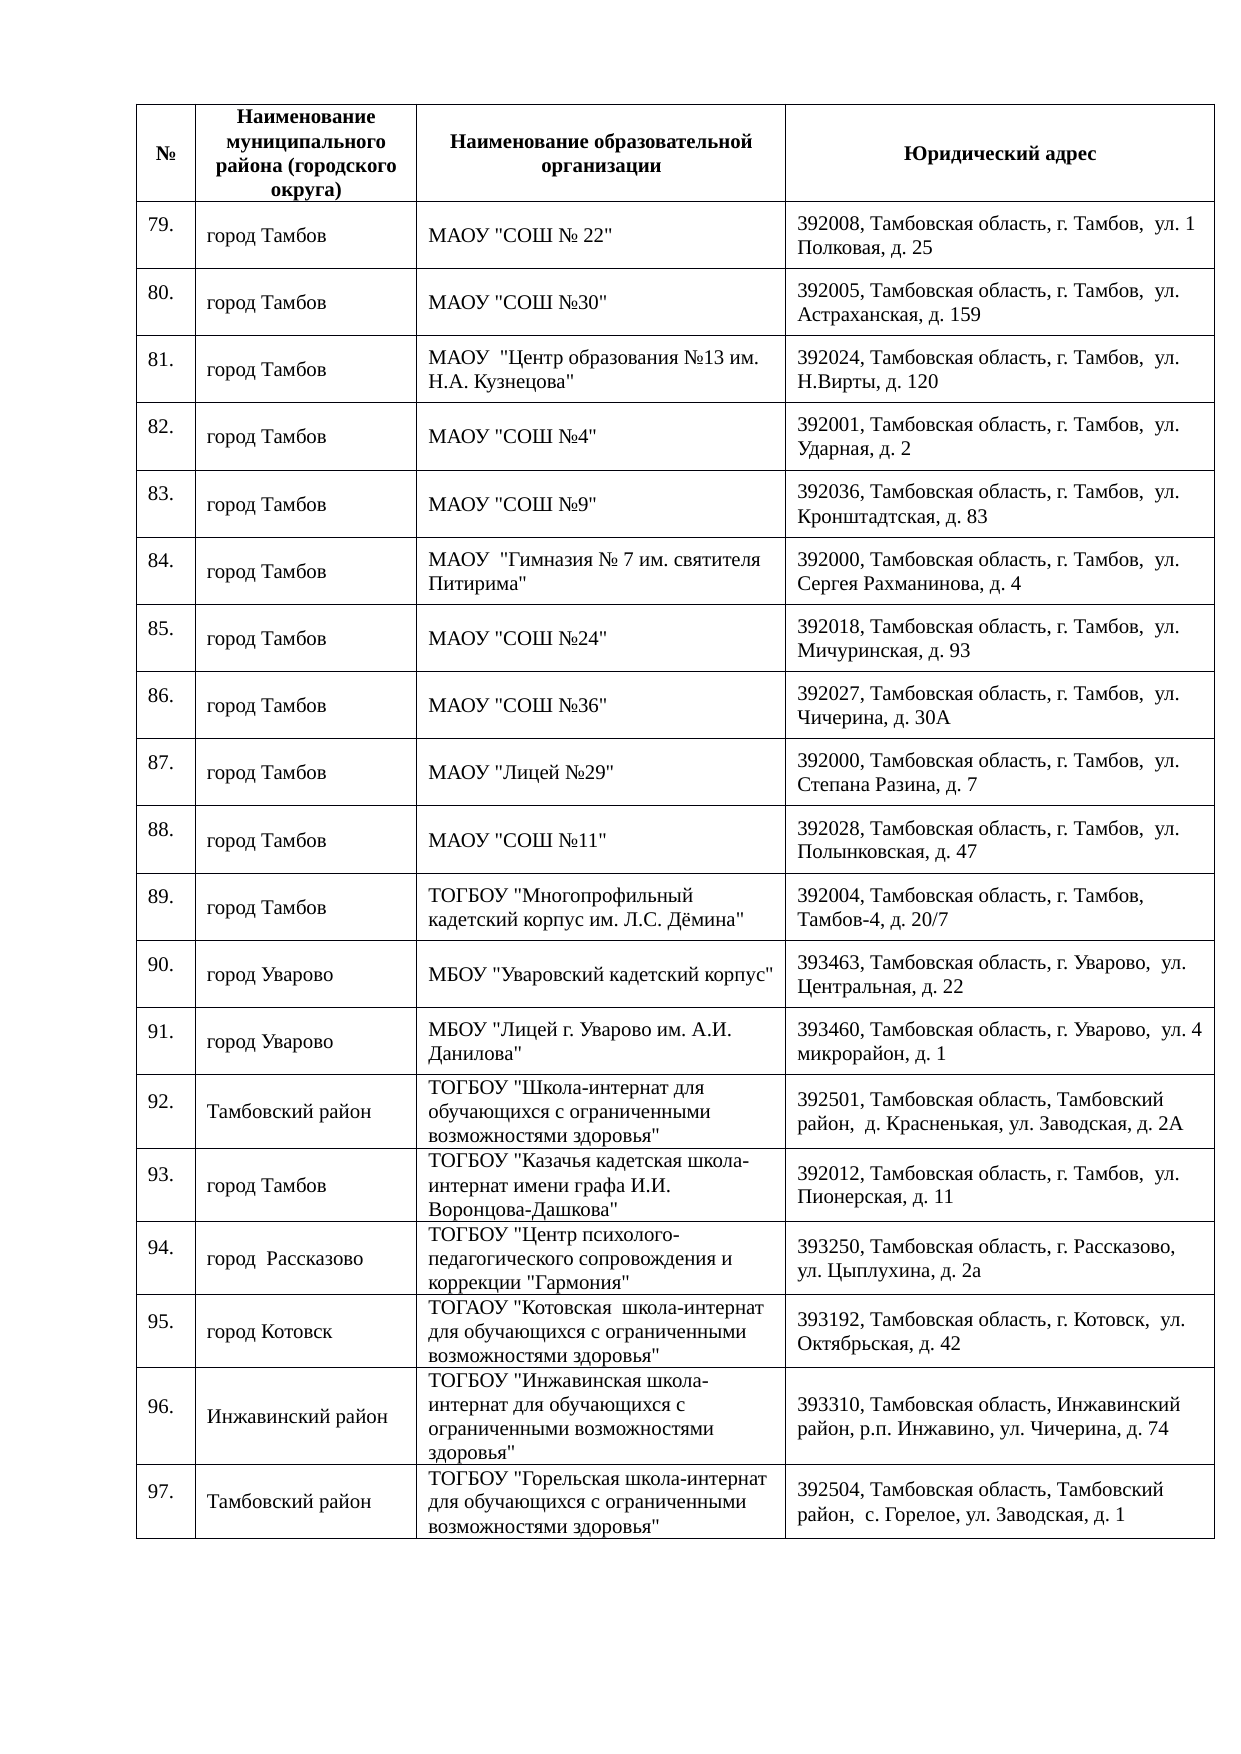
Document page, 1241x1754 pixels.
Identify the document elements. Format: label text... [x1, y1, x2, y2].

table_cell Тамбовский район [196, 1465, 416, 1538]
table_cell [137, 1222, 195, 1294]
table_cell город Тамбов [196, 471, 416, 537]
table_cell 392005, Тамбовская область, г. Тамбов, ул. Астраханская, д. 159 [786, 269, 1214, 335]
table_cell 393463, Тамбовская область, г. Уварово, ул. Центральная, д. 22 [786, 941, 1214, 1007]
table_cell Тамбовский район [196, 1075, 416, 1147]
table_cell 392024, Тамбовская область, г. Тамбов, ул. Н.Вирты, д. 120 [786, 336, 1214, 402]
table_cell [137, 202, 195, 268]
table_cell город Уварово [196, 941, 416, 1007]
table_cell [137, 269, 195, 335]
table_cell МАОУ "СОШ №9" [417, 471, 785, 537]
table_cell [137, 806, 195, 873]
table_cell ТОГБОУ "Горельская школа-интернат для обучающихся с ограниченными возможностями здоровья" [417, 1465, 785, 1538]
table_header № [137, 105, 195, 201]
table_cell город Тамбов [196, 538, 416, 604]
table_cell МАОУ "СОШ №30" [417, 269, 785, 335]
table_cell 393460, Тамбовская область, г. Уварово, ул. 4 микрорайон, д. 1 [786, 1008, 1214, 1074]
table_cell ТОГБОУ "Казачья кадетская школа-интернат имени графа И.И. Воронцова-Дашкова" [417, 1149, 785, 1221]
table_cell МАОУ "СОШ № 22" [417, 202, 785, 268]
table_cell 392504, Тамбовская область, Тамбовский район, с. Горелое, ул. Заводская, д. 1 [786, 1465, 1214, 1538]
table_cell МБОУ "Лицей г. Уварово им. А.И. Данилова" [417, 1008, 785, 1074]
table_cell [137, 941, 195, 1007]
table_cell МАОУ "Центр образования №13 им. Н.А. Кузнецова" [417, 336, 785, 402]
table_cell 393192, Тамбовская область, г. Котовск, ул. Октябрьская, д. 42 [786, 1295, 1214, 1367]
table_cell [137, 471, 195, 537]
table_cell ТОГБОУ "Многопрофильный кадетский корпус им. Л.С. Дёмина" [417, 874, 785, 940]
table_cell ТОГБОУ "Центр психолого-педагогического сопровождения и коррекции "Гармония" [417, 1222, 785, 1294]
table_cell город Тамбов [196, 605, 416, 671]
table_cell ТОГАОУ "Котовская школа-интернат для обучающихся с ограниченными возможностями здоровья" [417, 1295, 785, 1367]
table_cell [137, 672, 195, 738]
table_cell МАОУ "СОШ №36" [417, 672, 785, 738]
table_cell город Котовск [196, 1295, 416, 1367]
table_cell МАОУ "СОШ №24" [417, 605, 785, 671]
table_cell ТОГБОУ "Инжавинская школа-интернат для обучающихся с ограниченными возможностями здоровья" [417, 1368, 785, 1464]
table_cell 392000, Тамбовская область, г. Тамбов, ул. Сергея Рахманинова, д. 4 [786, 538, 1214, 604]
table_cell ТОГБОУ "Школа-интернат для обучающихся с ограниченными возможностями здоровья" [417, 1075, 785, 1147]
table_cell МАОУ "Гимназия № 7 им. святителя Питирима" [417, 538, 785, 604]
table_cell 392000, Тамбовская область, г. Тамбов, ул. Степана Разина, д. 7 [786, 739, 1214, 805]
table_cell [137, 1149, 195, 1221]
table_cell [137, 1008, 195, 1074]
table_cell МАОУ "СОШ №4" [417, 403, 785, 469]
table_header Наименование муниципального района (городского округа) [196, 105, 416, 201]
table_cell город Тамбов [196, 874, 416, 940]
table_cell МАОУ "СОШ №11" [417, 806, 785, 873]
table_cell город Рассказово [196, 1222, 416, 1294]
table_cell [137, 1368, 195, 1464]
table_cell 392008, Тамбовская область, г. Тамбов, ул. 1 Полковая, д. 25 [786, 202, 1214, 268]
table_cell город Тамбов [196, 739, 416, 805]
table_cell [137, 403, 195, 469]
table_cell [137, 874, 195, 940]
table_cell город Тамбов [196, 672, 416, 738]
table_cell 392001, Тамбовская область, г. Тамбов, ул. Ударная, д. 2 [786, 403, 1214, 469]
table_cell 392028, Тамбовская область, г. Тамбов, ул. Полынковская, д. 47 [786, 806, 1214, 873]
table_cell город Тамбов [196, 269, 416, 335]
table_cell 392018, Тамбовская область, г. Тамбов, ул. Мичуринская, д. 93 [786, 605, 1214, 671]
table_cell город Тамбов [196, 403, 416, 469]
table_header Юридический адрес [786, 105, 1214, 201]
table_cell 392004, Тамбовская область, г. Тамбов, Тамбов-4, д. 20/7 [786, 874, 1214, 940]
table_cell город Тамбов [196, 202, 416, 268]
table_cell [137, 336, 195, 402]
table_cell 392501, Тамбовская область, Тамбовский район, д. Красненькая, ул. Заводская, д. 2А [786, 1075, 1214, 1147]
table_cell [137, 605, 195, 671]
table_cell 392012, Тамбовская область, г. Тамбов, ул. Пионерская, д. 11 [786, 1149, 1214, 1221]
table_cell город Тамбов [196, 336, 416, 402]
table_cell 393310, Тамбовская область, Инжавинский район, р.п. Инжавино, ул. Чичерина, д. 74 [786, 1368, 1214, 1464]
table_header Наименование образовательной организации [417, 105, 785, 201]
table_cell 393250, Тамбовская область, г. Рассказово, ул. Цыплухина, д. 2а [786, 1222, 1214, 1294]
table_cell [137, 1465, 195, 1538]
table_cell МБОУ "Уваровский кадетский корпус" [417, 941, 785, 1007]
table_cell МАОУ "Лицей №29" [417, 739, 785, 805]
table_cell [137, 1075, 195, 1147]
table_cell город Тамбов [196, 1149, 416, 1221]
table_cell [137, 739, 195, 805]
table_cell 392027, Тамбовская область, г. Тамбов, ул. Чичерина, д. 30А [786, 672, 1214, 738]
table_cell [137, 538, 195, 604]
table_cell Инжавинский район [196, 1368, 416, 1464]
table_cell 392036, Тамбовская область, г. Тамбов, ул. Кронштадтская, д. 83 [786, 471, 1214, 537]
table_cell город Тамбов [196, 806, 416, 873]
table_cell [137, 1295, 195, 1367]
table_cell город Уварово [196, 1008, 416, 1074]
